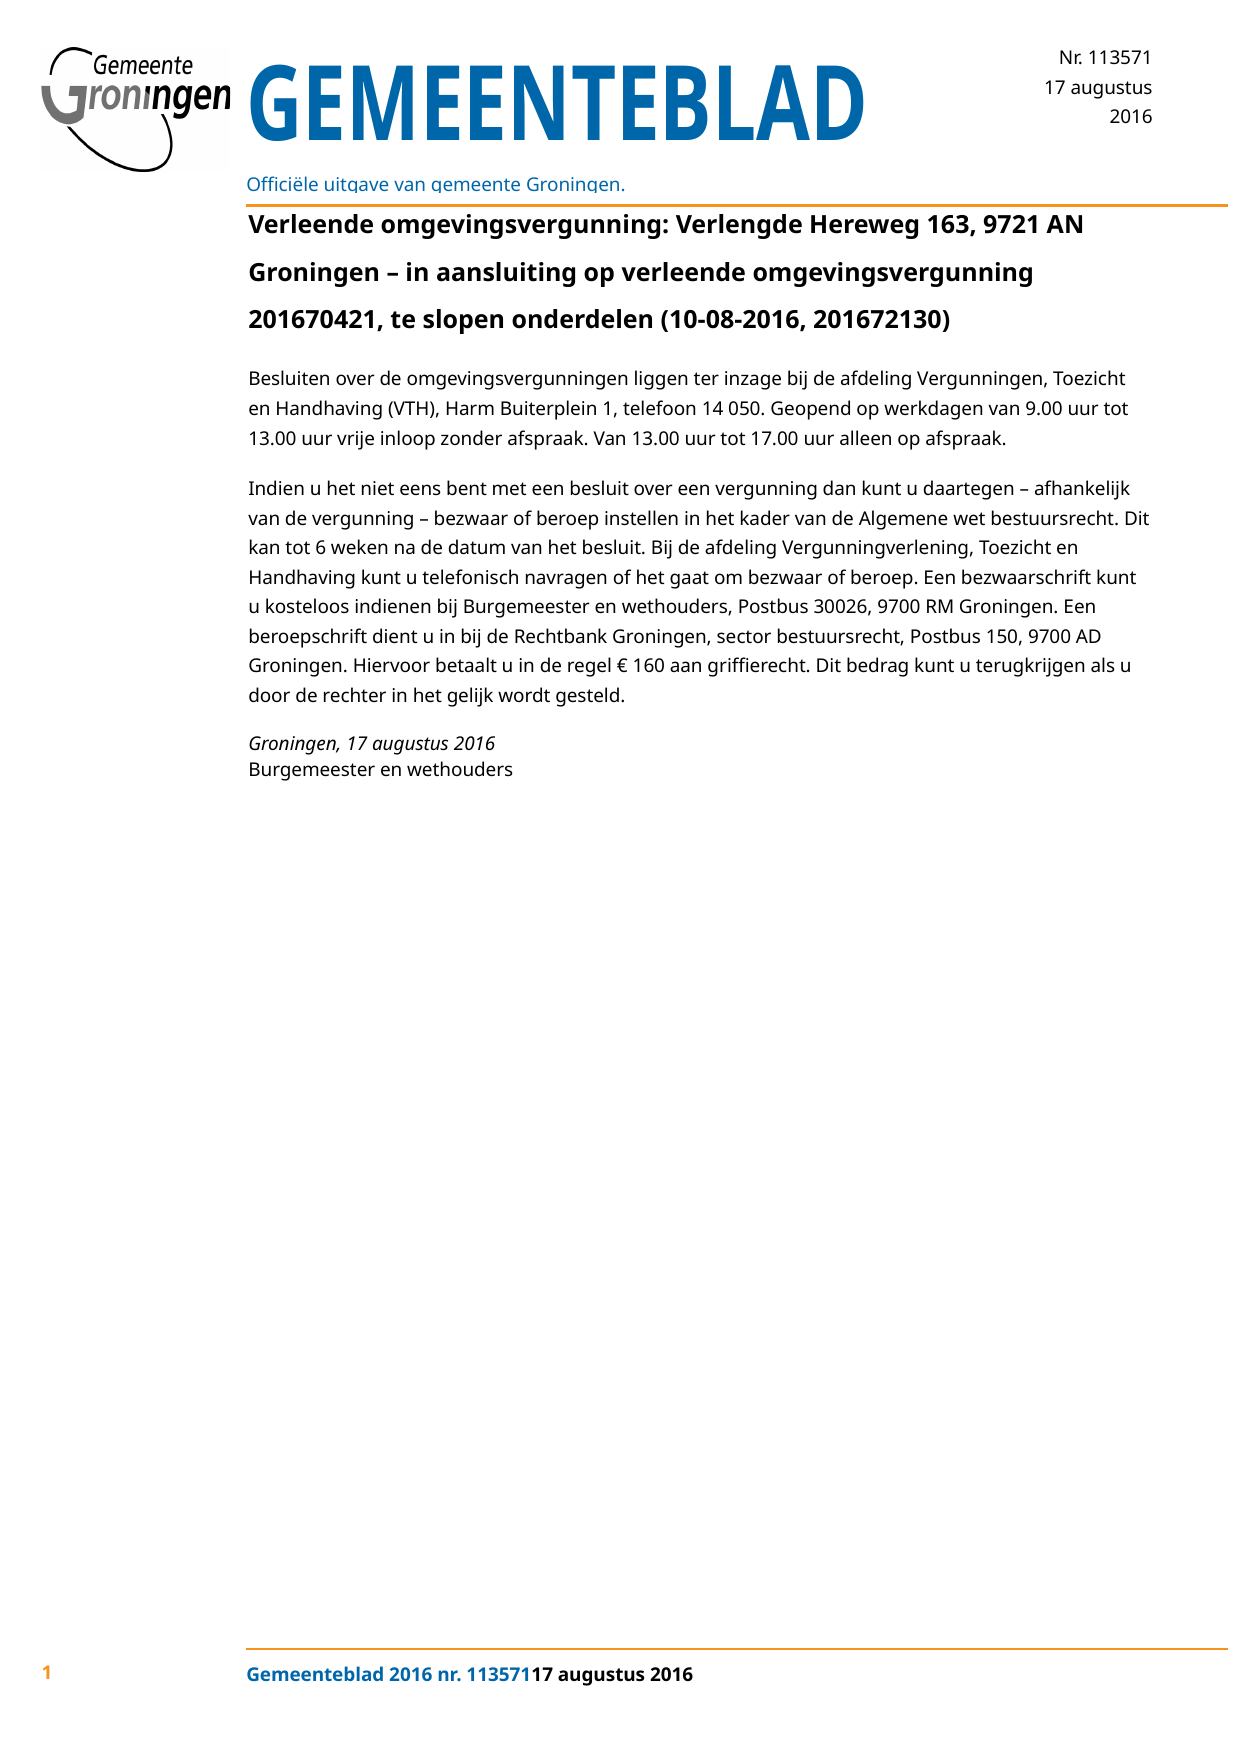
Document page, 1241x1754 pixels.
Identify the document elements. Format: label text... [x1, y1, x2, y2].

text Burgemeester en wethouders [248, 756, 1152, 781]
text Groningen, 17 augustus 2016 [248, 730, 1152, 756]
text Indien u het niet eens bent met een besluit over een vergunning dan kunt u daartegen – afhankelijk van de vergunning – bezwaar of beroep instellen in het kader van de Algemene wet bestuursrecht. Dit kan tot 6 weken na de datum van het besluit. Bij de afdeling Vergunningverlening, Toezicht en Handhaving kunt u telefonisch navragen of het gaat om bezwaar of beroep. Een bezwaarschrift kunt u kosteloos indienen bij Burgemeester en wethouders, Postbus 30026, 9700 RM Groningen. Een beroepschrift dient u in bij de Rechtbank Groningen, sector bestuursrecht, Postbus 150, 9700 AD Groningen. Hiervoor betaalt u in de regel € 160 aan griffierecht. Dit bedrag kunt u terugkrijgen als u door de rechter in het gelijk wordt gesteld. [248, 475, 1152, 708]
text Besluiten over de omgevingsvergunningen liggen ter inzage bij de afdeling Vergunningen, Toezicht en Handhaving (VTH), Harm Buiterplein 1, telefoon 14 050. Geopend op werkdagen van 9.00 uur tot 13.00 uur vrije inloop zonder afspraak. Van 13.00 uur tot 17.00 uur alleen op afspraak. [248, 366, 1152, 450]
text Verleende omgevingsvergunning: Verlengde Hereweg 163, 9721 AN Groningen – in aansluiting op verleende omgevingsvergunning 201670421, te slopen onderdelen (10-08-2016, 201672130) [248, 207, 1152, 336]
picture [41, 47, 231, 172]
